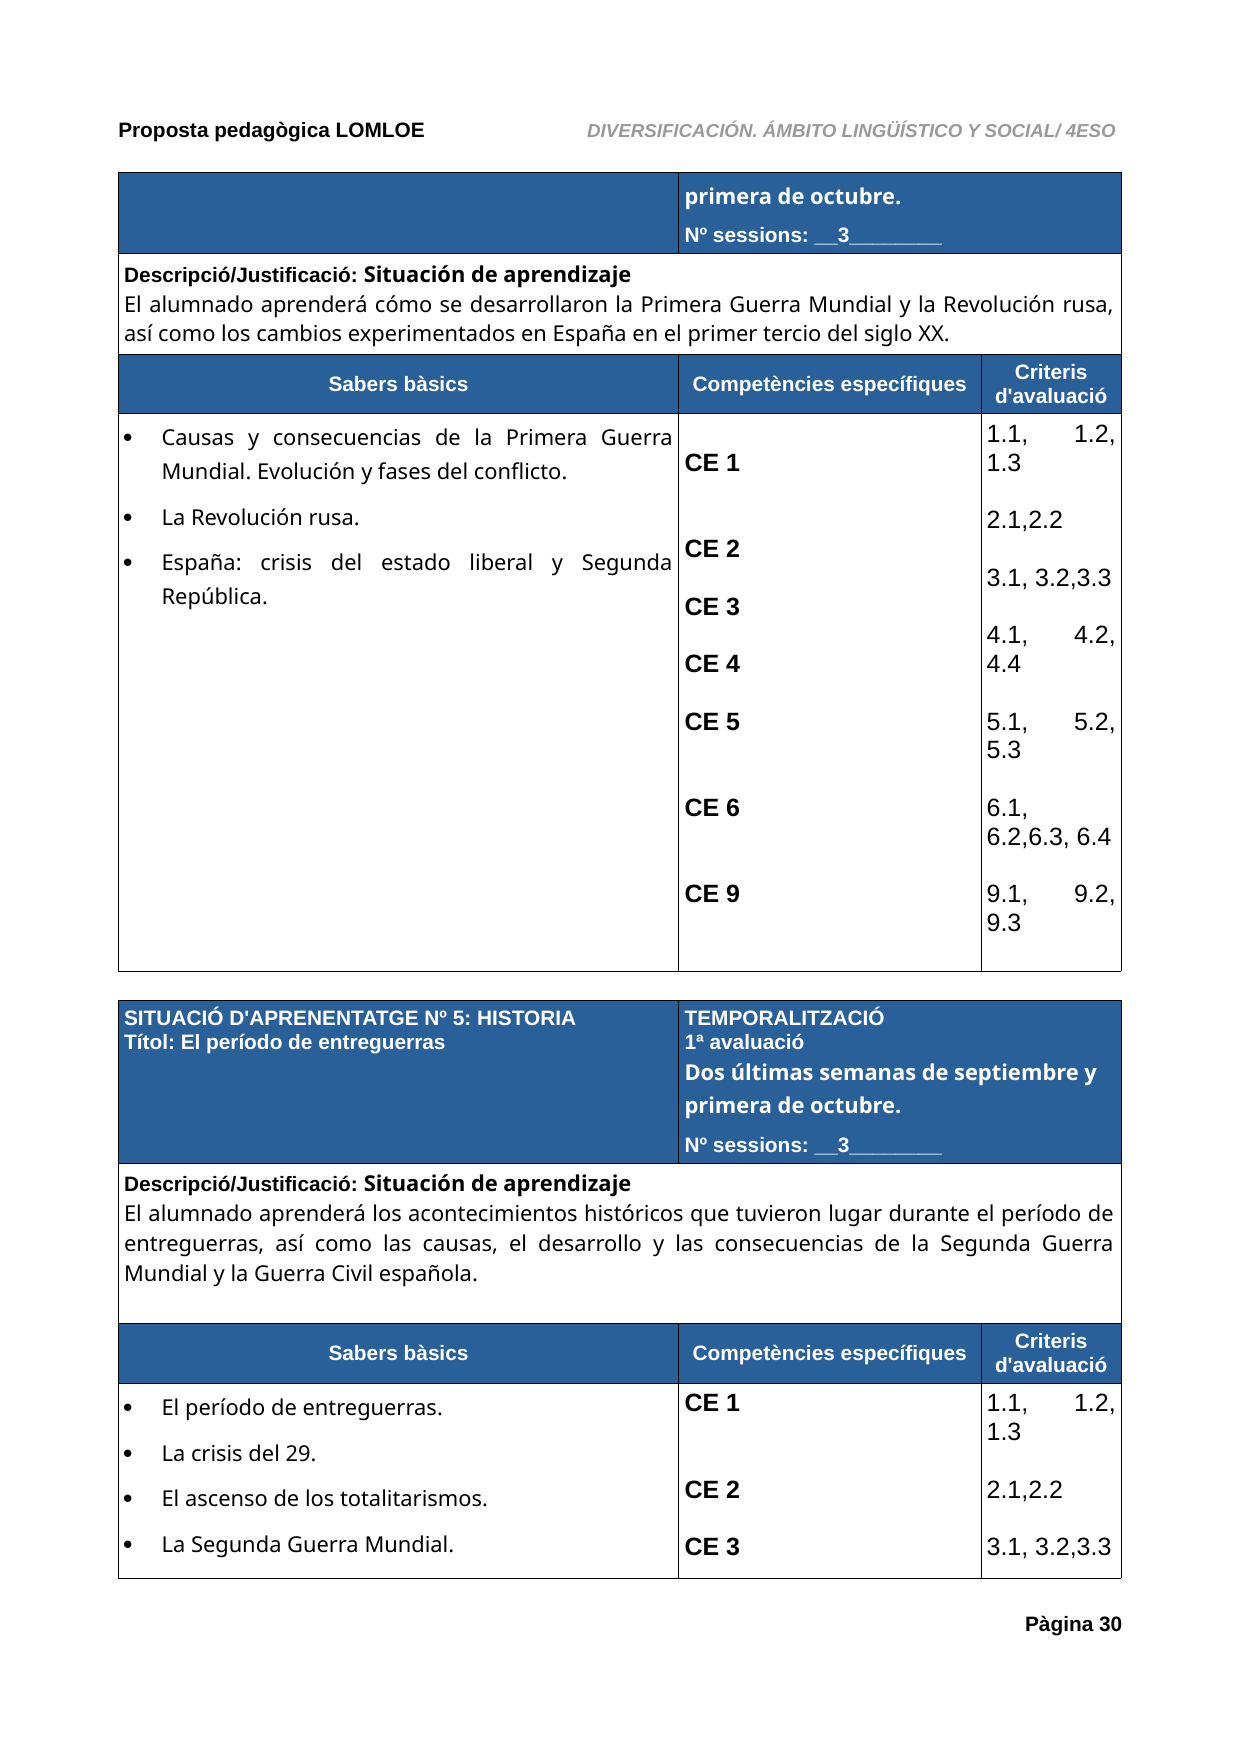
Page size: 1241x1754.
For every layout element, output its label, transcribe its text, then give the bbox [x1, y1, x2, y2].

table_cell Competències específiques [679, 1324, 981, 1383]
table_header [119, 173, 678, 253]
table_cell Sabers bàsics [119, 355, 678, 413]
table_cell CE 1 CE 2 CE 3 [679, 1384, 981, 1577]
table_cell 1.1, 1.2, 1.3 2.1,2.2 3.1, 3.2,3.3 4.1, 4.2, 4.4 5.1, 5.2, 5.3 6.1, 6.2,6.3, 6.4 9.1, 9.2, 9.3 [982, 414, 1121, 971]
table_cell Sabers bàsics [119, 1324, 678, 1383]
table_cell Descripció/Justificació: Situación de aprendizaje El alumnado aprenderá los acontecimientos históricos que tuvieron lugar durante el período de entreguerras, así como las causas, el desarrollo y las consecuencias de la Segunda Guerra Mundial y la Guerra Civil española. [119, 1164, 1121, 1323]
table_cell Descripció/Justificació: Situación de aprendizaje El alumnado aprenderá cómo se desarrollaron la Primera Guerra Mundial y la Revolución rusa, así como los cambios experimentados en España en el primer tercio del siglo XX. [119, 254, 1121, 354]
table_cell CE 1 CE 2 CE 3 CE 4 CE 5 CE 6 CE 9 [679, 414, 981, 971]
table_header SITUACIÓ D'APRENENTATGE Nº 5: HISTORIA Títol: El período de entreguerras [119, 1001, 678, 1163]
table_cell Causas y consecuencias de la Primera Guerra Mundial. Evolución y fases del conflicto. La Revolución rusa. España: crisis del estado liberal y Segunda República. [119, 414, 678, 971]
table_cell 1.1, 1.2, 1.3 2.1,2.2 3.1, 3.2,3.3 [982, 1384, 1121, 1577]
table_cell El período de entreguerras. La crisis del 29. El ascenso de los totalitarismos. La Segunda Guerra Mundial. La Guerra Civil española. [119, 1384, 678, 1577]
table_header TEMPORALITZACIÓ 1ª avaluació Dos últimas semanas de septiembre y primera de octubre. Nº sessions: __3________ [679, 1001, 1121, 1163]
table_cell Competències específiques [679, 355, 981, 413]
table_header primera de octubre. Nº sessions: __3________ [679, 173, 1121, 253]
table_cell Criteris d'avaluació [982, 1324, 1121, 1383]
table_cell Criteris d'avaluació [982, 355, 1121, 413]
